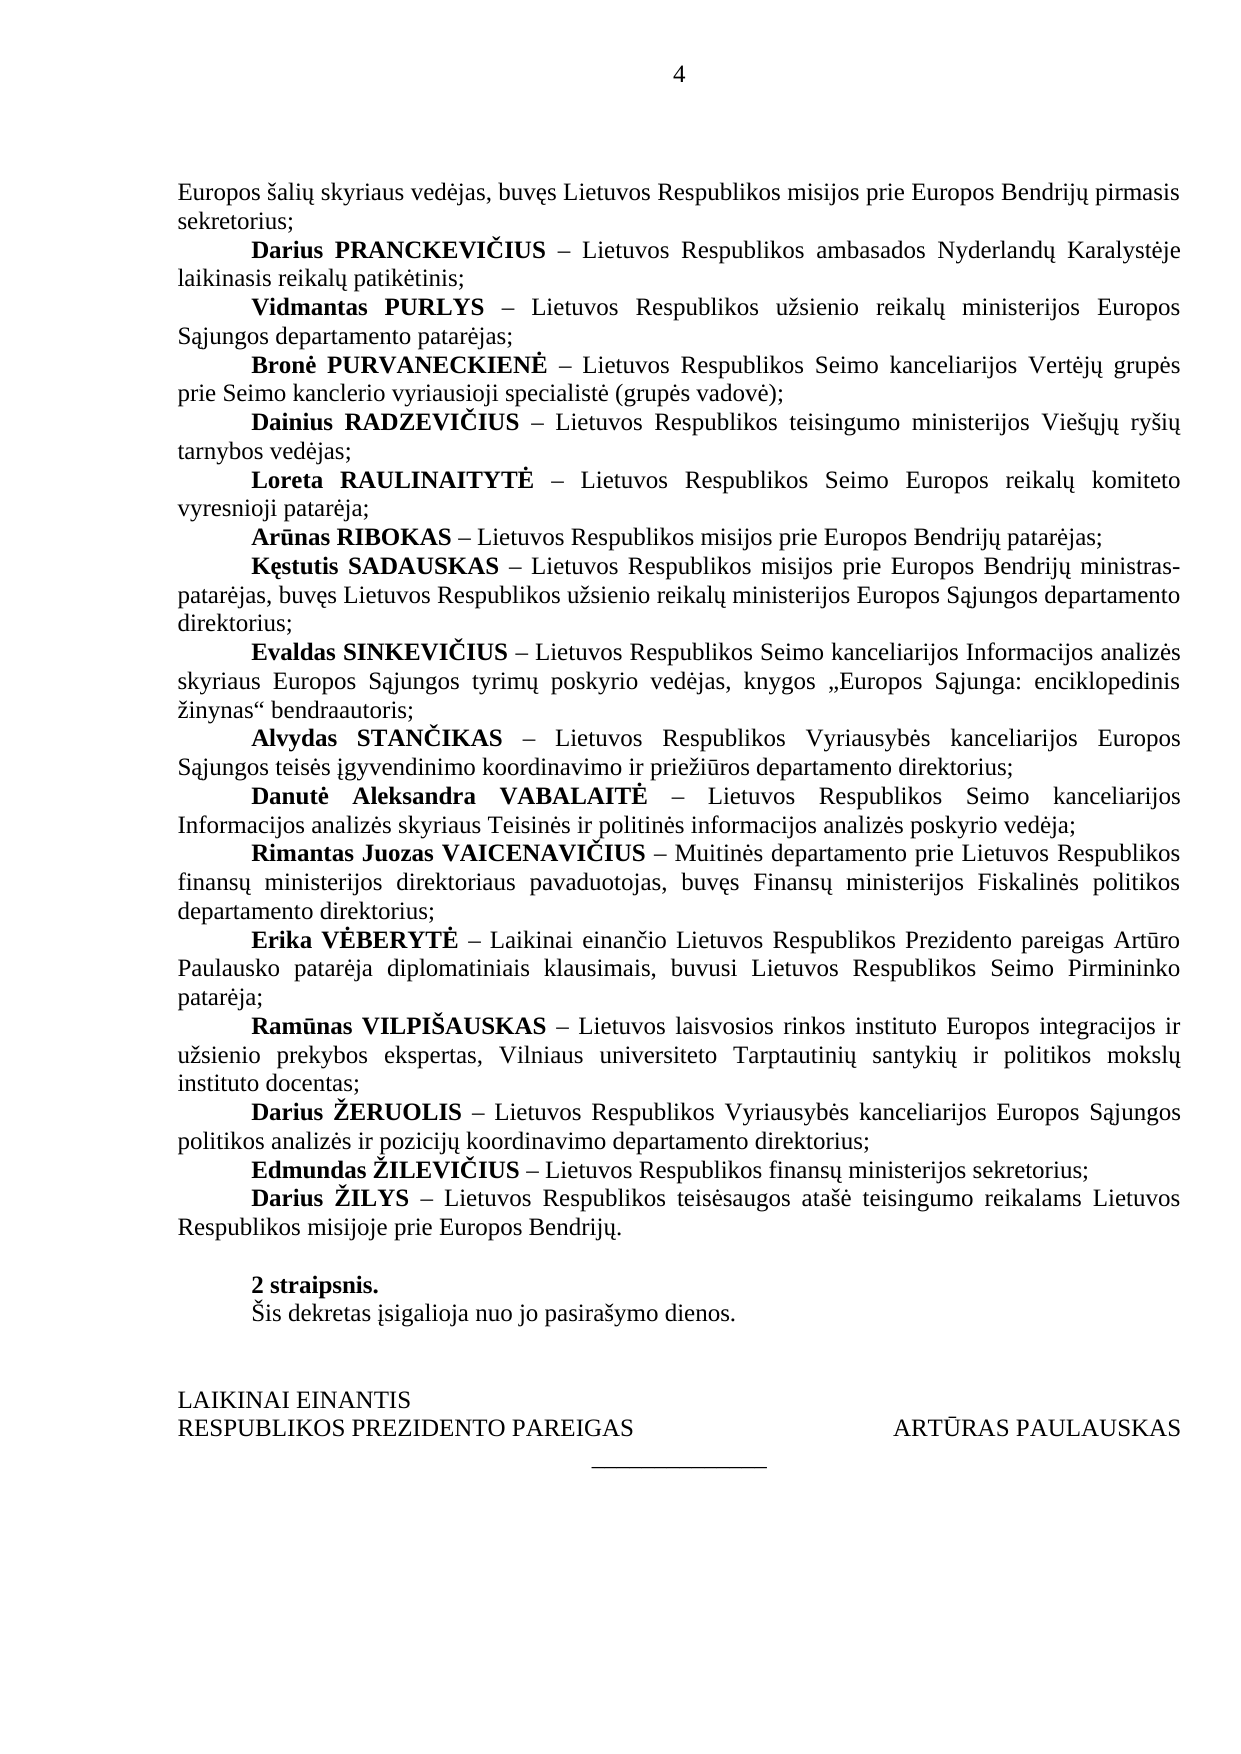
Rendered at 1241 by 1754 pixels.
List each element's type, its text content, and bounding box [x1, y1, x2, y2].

text Šis dekretas įsigalioja nuo jo pasirašymo dienos. [177, 1298, 1181, 1327]
text Dainius RADZEVIČIUS – Lietuvos Respublikos teisingumo ministerijos Viešųjų ryšių tarnybos vedėjas; [177, 407, 1181, 465]
text Ramūnas VILPIŠAUSKAS – Lietuvos laisvosios rinkos instituto Europos integracijos ir užsienio prekybos ekspertas, Vilniaus universiteto Tarptautinių santykių ir politikos mokslų instituto docentas; [177, 1011, 1181, 1097]
text ______________ [177, 1442, 1181, 1471]
text Bronė PURVANECKIENĖ – Lietuvos Respublikos Seimo kanceliarijos Vertėjų grupės prie Seimo kanclerio vyriausioji specialistė (grupės vadovė); [177, 350, 1181, 407]
text LAIKINAI EINANTIS [177, 1385, 1181, 1413]
text 2 straipsnis. [177, 1270, 1181, 1298]
text Erika VĖBERYTĖ – Laikinai einančio Lietuvos Respublikos Prezidento pareigas Artūro Paulausko patarėja diplomatiniais klausimais, buvusi Lietuvos Respublikos Seimo Pirmininko patarėja; [177, 925, 1181, 1011]
text Edmundas ŽILEVIČIUS – Lietuvos Respublikos finansų ministerijos sekretorius; [177, 1155, 1181, 1183]
text Darius ŽERUOLIS – Lietuvos Respublikos Vyriausybės kanceliarijos Europos Sąjungos politikos analizės ir pozicijų koordinavimo departamento direktorius; [177, 1097, 1181, 1155]
text Europos šalių skyriaus vedėjas, buvęs Lietuvos Respublikos misijos prie Europos Bendrijų pirmasis sekretorius; [177, 177, 1181, 235]
text Loreta RAULINAITYTĖ – Lietuvos Respublikos Seimo Europos reikalų komiteto vyresnioji patarėja; [177, 465, 1181, 522]
text Kęstutis SADAUSKAS – Lietuvos Respublikos misijos prie Europos Bendrijų ministras-patarėjas, buvęs Lietuvos Respublikos užsienio reikalų ministerijos Europos Sąjungos departamento direktorius; [177, 551, 1181, 637]
text RESPUBLIKOS PREZIDENTO PAREIGAS ARTŪRAS PAULAUSKAS [177, 1413, 1181, 1442]
text Danutė Aleksandra VABALAITĖ – Lietuvos Respublikos Seimo kanceliarijos Informacijos analizės skyriaus Teisinės ir politinės informacijos analizės poskyrio vedėja; [177, 781, 1181, 838]
text Darius PRANCKEVIČIUS – Lietuvos Respublikos ambasados Nyderlandų Karalystėje laikinasis reikalų patikėtinis; [177, 235, 1181, 292]
text Vidmantas PURLYS – Lietuvos Respublikos užsienio reikalų ministerijos Europos Sąjungos departamento patarėjas; [177, 292, 1181, 350]
text Arūnas RIBOKAS – Lietuvos Respublikos misijos prie Europos Bendrijų patarėjas; [177, 522, 1181, 551]
text Alvydas STANČIKAS – Lietuvos Respublikos Vyriausybės kanceliarijos Europos Sąjungos teisės įgyvendinimo koordinavimo ir priežiūros departamento direktorius; [177, 723, 1181, 781]
text Evaldas SINKEVIČIUS – Lietuvos Respublikos Seimo kanceliarijos Informacijos analizės skyriaus Europos Sąjungos tyrimų poskyrio vedėjas, knygos „Europos Sąjunga: enciklopedinis žinynas“ bendraautoris; [177, 637, 1181, 723]
text Darius ŽILYS – Lietuvos Respublikos teisėsaugos atašė teisingumo reikalams Lietuvos Respublikos misijoje prie Europos Bendrijų. [177, 1183, 1181, 1241]
text Rimantas Juozas VAICENAVIČIUS – Muitinės departamento prie Lietuvos Respublikos finansų ministerijos direktoriaus pavaduotojas, buvęs Finansų ministerijos Fiskalinės politikos departamento direktorius; [177, 838, 1181, 925]
